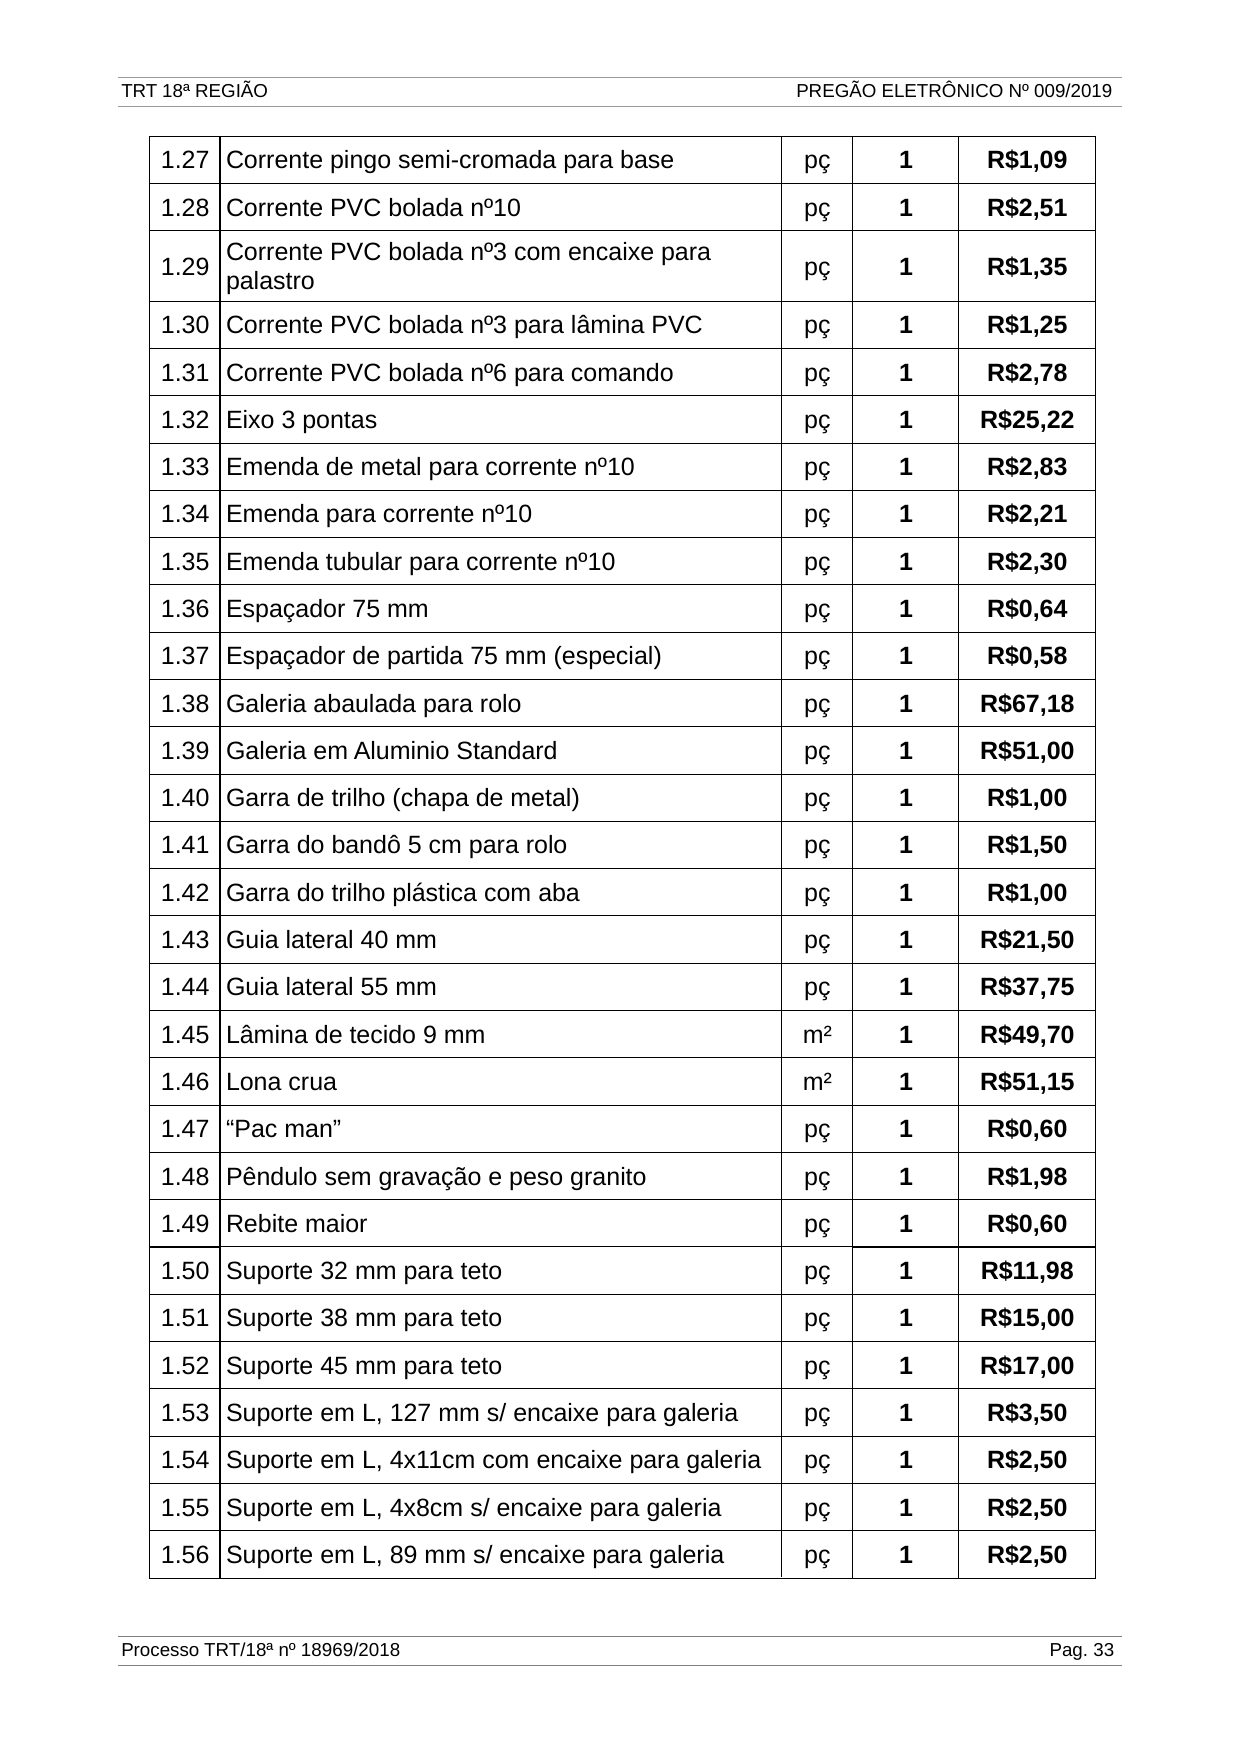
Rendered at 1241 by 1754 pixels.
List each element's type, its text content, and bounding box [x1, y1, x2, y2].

table_cell pç [782, 444, 852, 490]
table_cell “Pac man” [221, 1106, 781, 1152]
table_cell pç [782, 680, 852, 726]
table_cell Suporte em L, 4x11cm com encaixe para galeria [221, 1437, 781, 1483]
table_cell 1 [853, 964, 958, 1010]
table_cell Lâmina de tecido 9 mm [221, 1011, 781, 1057]
table_cell R$37,75 [959, 964, 1095, 1010]
table_cell R$2,30 [959, 538, 1095, 584]
table_cell 1 [853, 349, 958, 395]
table_cell 1 [853, 1248, 958, 1294]
table_cell pç [782, 231, 852, 301]
table_cell pç [782, 184, 852, 230]
table_cell 1.55 [150, 1484, 219, 1530]
table_cell 1.49 [150, 1200, 219, 1246]
table_cell Eixo 3 pontas [221, 396, 781, 442]
table_cell 1.32 [150, 396, 219, 442]
table_cell R$17,00 [959, 1342, 1095, 1388]
table_cell 1 [853, 1484, 958, 1530]
table_cell 1.42 [150, 869, 219, 915]
table_cell R$3,50 [959, 1389, 1095, 1436]
table_cell Galeria em Aluminio Standard [221, 727, 781, 773]
table_cell R$2,50 [959, 1531, 1095, 1577]
table_cell 1 [853, 184, 958, 230]
table_cell pç [782, 916, 852, 963]
table_cell R$1,00 [959, 775, 1095, 821]
table_cell R$15,00 [959, 1295, 1095, 1341]
table_cell R$21,50 [959, 916, 1095, 963]
table_cell pç [782, 1389, 852, 1436]
table_cell pç [782, 633, 852, 679]
table_cell 1 [853, 1531, 958, 1577]
table_cell 1 [853, 680, 958, 726]
table_cell pç [782, 1437, 852, 1483]
table_cell 1.29 [150, 231, 219, 301]
table_cell 1.37 [150, 633, 219, 679]
table_cell Espaçador de partida 75 mm (especial) [221, 633, 781, 679]
table_cell R$49,70 [959, 1011, 1095, 1057]
table_cell pç [782, 1484, 852, 1530]
table_cell 1.34 [150, 491, 219, 537]
table_cell 1.51 [150, 1295, 219, 1341]
table_cell Garra de trilho (chapa de metal) [221, 775, 781, 821]
table_cell 1.43 [150, 916, 219, 963]
table_cell 1.54 [150, 1437, 219, 1483]
table_cell R$1,35 [959, 231, 1095, 301]
table_cell R$0,60 [959, 1200, 1095, 1246]
table_cell R$2,50 [959, 1484, 1095, 1530]
table_cell 1.53 [150, 1389, 219, 1436]
table_cell R$1,09 [959, 137, 1095, 183]
table_cell 1 [853, 491, 958, 537]
table_cell R$0,60 [959, 1106, 1095, 1152]
table_cell Emenda tubular para corrente nº10 [221, 538, 781, 584]
table_cell 1 [853, 231, 958, 301]
table_cell pç [782, 1247, 852, 1294]
table_cell 1.30 [150, 302, 219, 348]
table_cell Suporte em L, 4x8cm s/ encaixe para galeria [221, 1484, 781, 1530]
table_cell Rebite maior [221, 1200, 781, 1246]
table_cell Emenda de metal para corrente nº10 [221, 444, 781, 490]
table_cell m² [782, 1058, 852, 1104]
table_cell 1 [853, 1437, 958, 1483]
table_cell 1 [853, 1058, 958, 1104]
table_cell 1.40 [150, 775, 219, 821]
table_cell Garra do trilho plástica com aba [221, 869, 781, 915]
table_cell 1 [853, 1342, 958, 1388]
table_cell R$2,50 [959, 1437, 1095, 1483]
table_cell 1 [853, 1200, 958, 1246]
table_cell R$1,50 [959, 822, 1095, 868]
table_cell 1 [853, 1153, 958, 1199]
table_cell pç [782, 1106, 852, 1152]
table_cell pç [782, 1153, 852, 1199]
table_cell pç [782, 822, 852, 868]
table_cell R$1,00 [959, 869, 1095, 915]
table_cell 1.31 [150, 349, 219, 395]
table_cell 1 [853, 775, 958, 821]
table_cell 1 [853, 396, 958, 442]
table_cell 1 [853, 302, 958, 348]
table_cell 1.39 [150, 727, 219, 773]
table_cell 1.27 [150, 137, 219, 183]
table_cell 1.41 [150, 822, 219, 868]
table_cell 1 [853, 1106, 958, 1152]
table_cell Corrente PVC bolada nº6 para comando [221, 349, 781, 395]
table_cell Corrente PVC bolada nº10 [221, 184, 781, 230]
table_cell pç [782, 137, 852, 183]
table_cell Suporte em L, 89 mm s/ encaixe para galeria [221, 1531, 781, 1577]
table_cell pç [782, 349, 852, 395]
table_cell 1 [853, 1011, 958, 1057]
table_cell pç [782, 302, 852, 348]
table_cell 1.48 [150, 1153, 219, 1199]
table_cell pç [782, 396, 852, 442]
table_cell 1 [853, 1295, 958, 1341]
table_cell 1.35 [150, 538, 219, 584]
table_cell 1 [853, 1389, 958, 1436]
table_cell pç [782, 585, 852, 632]
table_cell pç [782, 1531, 852, 1577]
table_cell R$2,78 [959, 349, 1095, 395]
table_cell R$0,64 [959, 585, 1095, 632]
table_cell 1.56 [150, 1531, 219, 1577]
table_cell 1 [853, 822, 958, 868]
table_cell pç [782, 727, 852, 773]
table_cell 1.50 [150, 1248, 219, 1294]
table_cell m² [782, 1011, 852, 1057]
table_cell Galeria abaulada para rolo [221, 680, 781, 726]
table_cell 1 [853, 869, 958, 915]
table_cell Garra do bandô 5 cm para rolo [221, 822, 781, 868]
table_cell R$1,25 [959, 302, 1095, 348]
table_cell 1.33 [150, 444, 219, 490]
table_cell 1.47 [150, 1106, 219, 1152]
table_cell pç [782, 775, 852, 821]
table_cell 1 [853, 444, 958, 490]
table_cell 1.38 [150, 680, 219, 726]
table_cell 1 [853, 585, 958, 632]
table_cell pç [782, 1295, 852, 1341]
table_cell Suporte 45 mm para teto [221, 1342, 781, 1388]
table_cell pç [782, 538, 852, 584]
table_cell Corrente pingo semi-cromada para base [221, 137, 781, 183]
table_cell R$11,98 [959, 1248, 1095, 1294]
table_cell 1.44 [150, 964, 219, 1010]
table_cell R$2,83 [959, 444, 1095, 490]
table_cell 1 [853, 727, 958, 773]
table_cell R$51,00 [959, 727, 1095, 773]
table_cell R$1,98 [959, 1153, 1095, 1199]
table_cell Corrente PVC bolada nº3 para lâmina PVC [221, 302, 781, 348]
table_cell Guia lateral 40 mm [221, 916, 781, 963]
table_cell R$0,58 [959, 633, 1095, 679]
table_cell pç [782, 869, 852, 915]
table_cell Guia lateral 55 mm [221, 964, 781, 1010]
table_cell R$25,22 [959, 396, 1095, 442]
table_cell Corrente PVC bolada nº3 com encaixe para palastro [221, 231, 781, 301]
table_cell Espaçador 75 mm [221, 585, 781, 632]
table_cell Suporte 38 mm para teto [221, 1295, 781, 1341]
table_cell R$2,51 [959, 184, 1095, 230]
table_cell Suporte 32 mm para teto [221, 1247, 781, 1294]
table_cell Lona crua [221, 1058, 781, 1104]
table_cell 1 [853, 633, 958, 679]
table_cell 1.36 [150, 585, 219, 632]
table_cell 1.46 [150, 1058, 219, 1104]
table_cell 1.52 [150, 1342, 219, 1388]
table_cell 1.45 [150, 1011, 219, 1057]
table_cell Emenda para corrente nº10 [221, 491, 781, 537]
table_cell 1 [853, 137, 958, 183]
table_cell Suporte em L, 127 mm s/ encaixe para galeria [221, 1389, 781, 1436]
table_cell pç [782, 1342, 852, 1388]
table_cell pç [782, 491, 852, 537]
table_cell Pêndulo sem gravação e peso granito [221, 1153, 781, 1199]
table_cell R$2,21 [959, 491, 1095, 537]
table_cell pç [782, 1200, 852, 1246]
table_cell R$51,15 [959, 1058, 1095, 1104]
table_cell 1 [853, 538, 958, 584]
table_cell R$67,18 [959, 680, 1095, 726]
table_cell 1 [853, 916, 958, 963]
table_cell pç [782, 964, 852, 1010]
table_cell 1.28 [150, 184, 219, 230]
